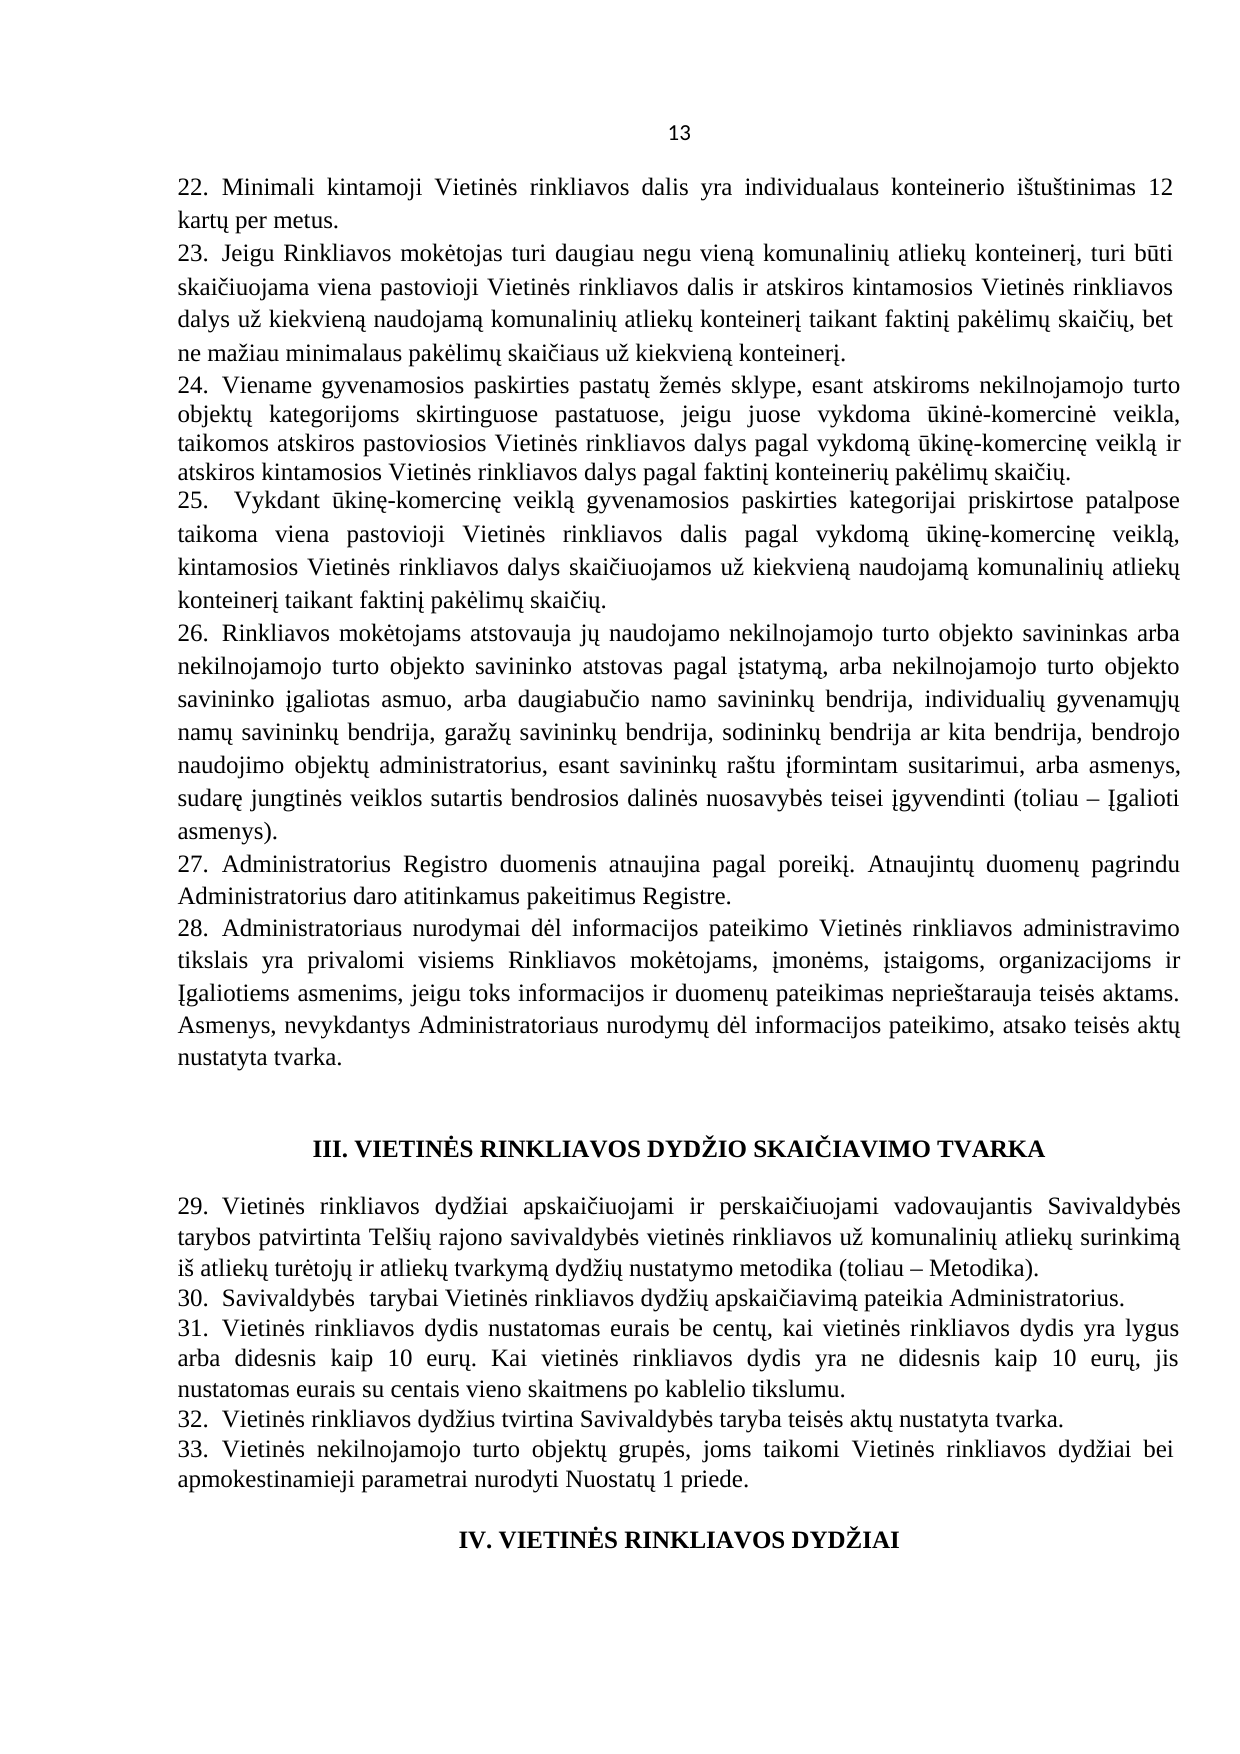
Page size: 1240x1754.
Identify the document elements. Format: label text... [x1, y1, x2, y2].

text 28. Administratoriaus nurodymai dėl informacijos pateikimo Vietinės rinkliavos administravimo tikslais yra privalomi visiems Rinkliavos mokėtojams, įmonėms, įstaigoms, organizacijoms ir Įgaliotiems asmenims, jeigu toks informacijos ir duomenų pateikimas neprieštarauja teisės aktams. Asmenys, nevykdantys Administratoriaus nurodymų dėl informacijos pateikimo, atsako teisės aktų nustatyta tvarka. [177, 913, 1181, 1071]
text 23. Jeigu Rinkliavos mokėtojas turi daugiau negu vieną komunalinių atliekų konteinerį, turi būti skaičiuojama viena pastovioji Vietinės rinkliavos dalis ir atskiros kintamosios Vietinės rinkliavos dalys už kiekvieną naudojamą komunalinių atliekų konteinerį taikant faktinį pakėlimų skaičių, bet ne mažiau minimalaus pakėlimų skaičiaus už kiekvieną konteinerį. [177, 238, 1174, 366]
text 27. Administratorius Registro duomenis atnaujina pagal poreikį. Atnaujintų duomenų pagrindu Administratorius daro atitinkamus pakeitimus Registre. [177, 849, 1181, 910]
text 31. Vietinės rinkliavos dydis nustatomas eurais be centų, kai vietinės rinkliavos dydis yra lygus arba didesnis kaip 10 eurų. Kai vietinės rinkliavos dydis yra ne didesnis kaip 10 eurų, jis nustatomas eurais su centais vieno skaitmens po kablelio tikslumu. [177, 1313, 1181, 1402]
text 24. Viename gyvenamosios paskirties pastatų žemės sklype, esant atskiroms nekilnojamojo turto objektų kategorijoms skirtinguose pastatuose, jeigu juose vykdoma ūkinė-komercinė veikla, taikomos atskiros pastoviosios Vietinės rinkliavos dalys pagal vykdomą ūkinę-komercinę veiklą ir atskiros kintamosios Vietinės rinkliavos dalys pagal faktinį konteinerių pakėlimų skaičių. [177, 371, 1181, 486]
text III. VIETINĖS RINKLIAVOS DYDŽIO SKAIČIAVIMO TVARKA [177, 1134, 1181, 1162]
text 22. Minimali kintamoji Vietinės rinkliavos dalis yra individualaus konteinerio ištuštinimas 12 kartų per metus. [177, 172, 1174, 234]
text 30. Savivaldybės tarybai Vietinės rinkliavos dydžių apskaičiavimą pateikia Administratorius. [177, 1283, 1181, 1312]
text 26. Rinkliavos mokėtojams atstovauja jų naudojamo nekilnojamojo turto objekto savininkas arba nekilnojamojo turto objekto savininko atstovas pagal įstatymą, arba nekilnojamojo turto objekto savininko įgaliotas asmuo, arba daugiabučio namo savininkų bendrija, individualių gyvenamųjų namų savininkų bendrija, garažų savininkų bendrija, sodininkų bendrija ar kita bendrija, bendrojo naudojimo objektų administratorius, esant savininkų raštu įformintam susitarimui, arba asmenys, sudarę jungtinės veiklos sutartis bendrosios dalinės nuosavybės teisei įgyvendinti (toliau – Įgalioti asmenys). [177, 618, 1181, 844]
text 32. Vietinės rinkliavos dydžius tvirtina Savivaldybės taryba teisės aktų nustatyta tvarka. [177, 1404, 1181, 1432]
text 33. Vietinės nekilnojamojo turto objektų grupės, joms taikomi Vietinės rinkliavos dydžiai bei apmokestinamieji parametrai nurodyti Nuostatų 1 priede. [177, 1434, 1174, 1493]
text 25. Vykdant ūkinę-komercinę veiklą gyvenamosios paskirties kategorijai priskirtose patalpose taikoma viena pastovioji Vietinės rinkliavos dalis pagal vykdomą ūkinę-komercinę veiklą, kintamosios Vietinės rinkliavos dalys skaičiuojamos už kiekvieną naudojamą komunalinių atliekų konteinerį taikant faktinį pakėlimų skaičių. [177, 486, 1181, 613]
text IV. VIETINĖS RINKLIAVOS DYDŽIAI [177, 1525, 1181, 1554]
text 29. Vietinės rinkliavos dydžiai apskaičiuojami ir perskaičiuojami vadovaujantis Savivaldybės tarybos patvirtinta Telšių rajono savivaldybės vietinės rinkliavos už komunalinių atliekų surinkimą iš atliekų turėtojų ir atliekų tvarkymą dydžių nustatymo metodika (toliau – Metodika). [177, 1191, 1181, 1281]
